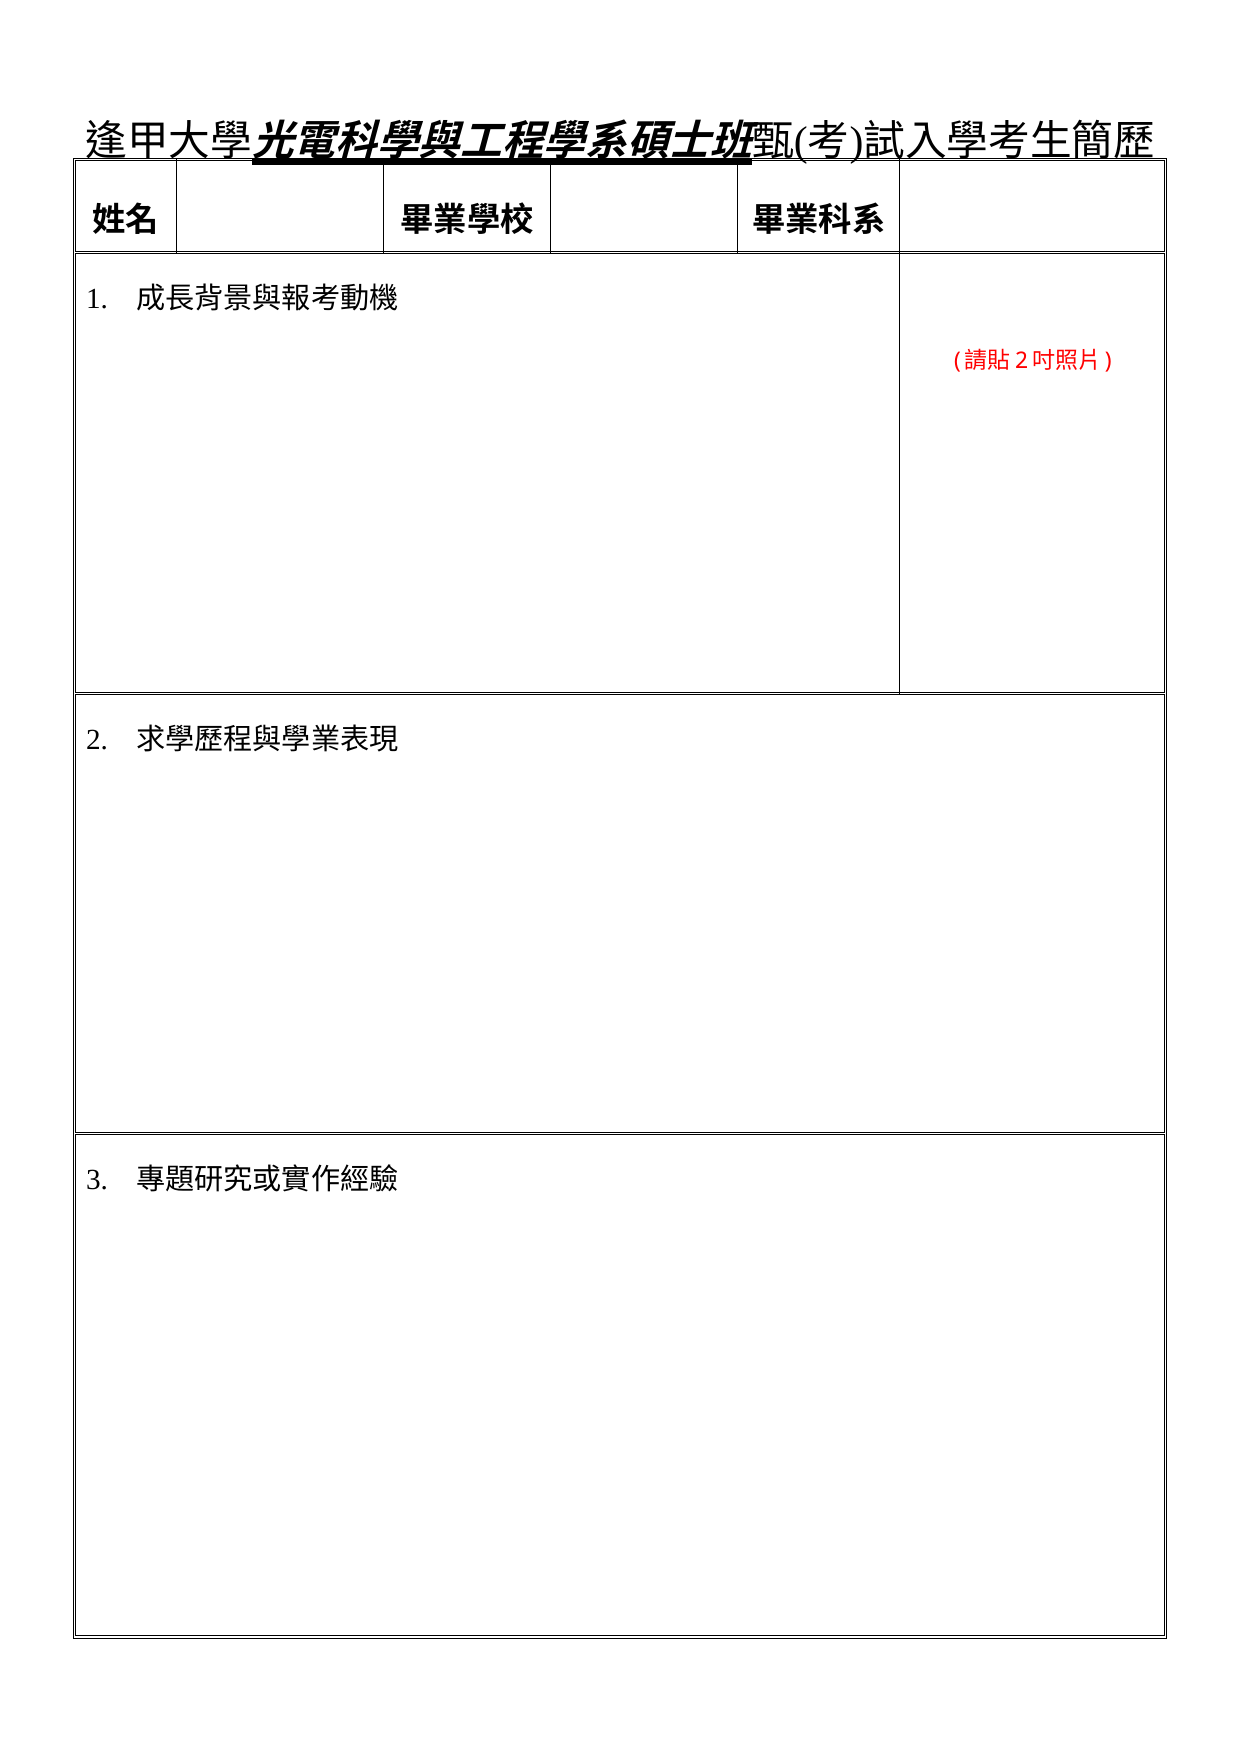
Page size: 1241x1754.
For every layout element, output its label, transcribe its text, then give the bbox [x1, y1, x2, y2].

text 逢甲大學光電科學與工程學系碩士班甄(考)試入學考生簡歷 [75, 96, 1165, 158]
table_header 畢業科系 [738, 161, 899, 251]
table_cell 專題研究或實作經驗 [76, 1135, 1164, 1635]
table_header [900, 161, 1164, 251]
table_cell 求學歷程與學業表現 [76, 695, 1164, 1132]
table_header [551, 165, 737, 251]
table_cell (請貼2吋照片) [900, 254, 1164, 692]
table_header [177, 161, 383, 251]
table_header 姓名 [76, 161, 176, 251]
table_cell 成長背景與報考動機 [76, 254, 899, 692]
table_header 畢業學校 [384, 165, 550, 251]
